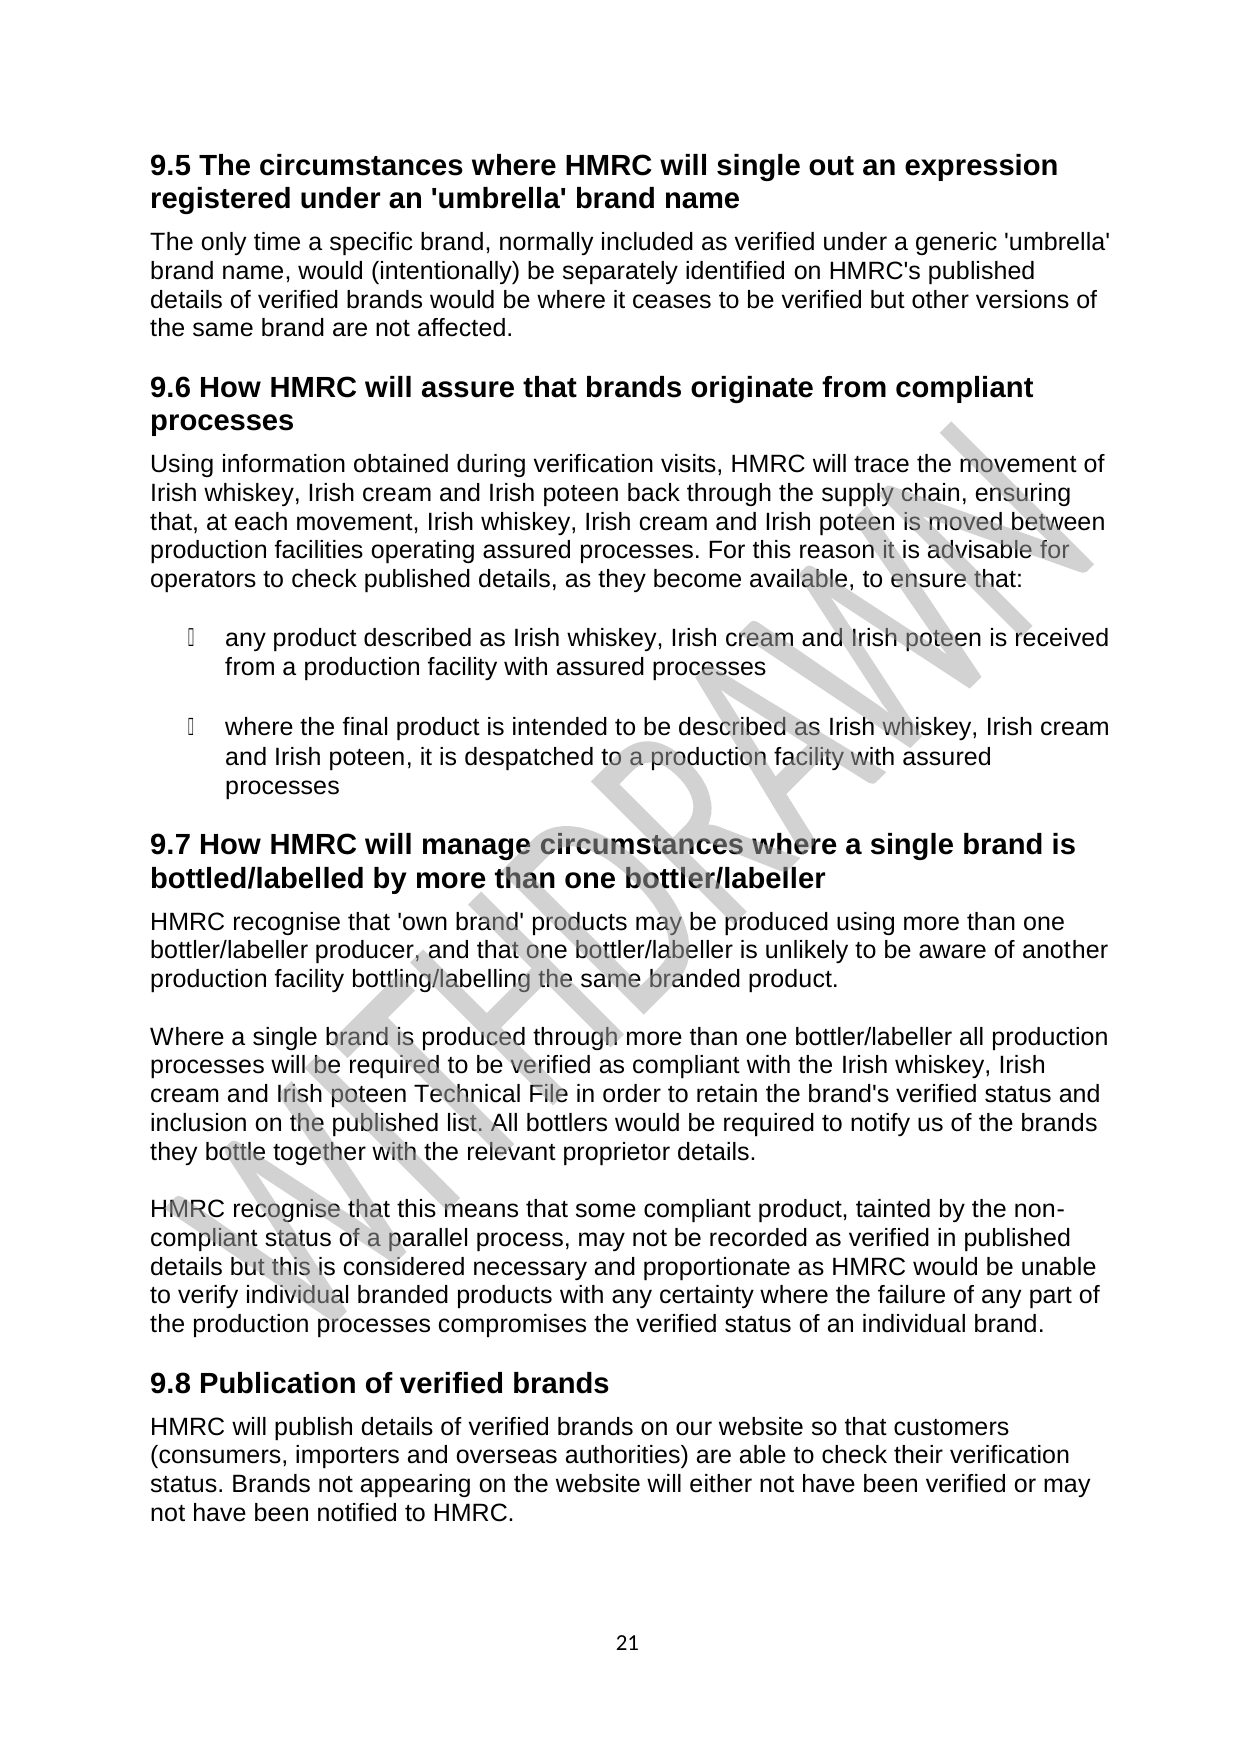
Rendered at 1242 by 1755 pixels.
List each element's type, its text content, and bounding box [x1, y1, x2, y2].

text HMRC recognise that 'own brand' products may be produced using more than one bottler/labeller producer, and that one bottler/labeller is unlikely to be aware of another production facility bottling/labelling the same branded product. [498, 907, 621, 993]
text Using information obtained during verification visits, HMRC will trace the movement of Irish whiskey, Irish cream and Irish poteen back through the supply chain, ensuring that, at each movement, Irish whiskey, Irish cream and Irish poteen is moved between production facilities operating assured processes. For this reason it is advisable for operators to check published details, as they become available, to ensure that: [938, 449, 1108, 593]
text [787, 771, 1121, 799]
text 9.7 How HMRC will manage circumstances where a single brand is bottled/labelled by more than one bottler/labeller [586, 828, 703, 895]
text  any product described as Irish whiskey, Irish cream and Irish poteen is received from a production facility with assured processes [947, 624, 1113, 681]
text 9.6 How HMRC will assure that brands originate from compliant processes [150, 370, 1038, 437]
text 9.8 Publication of verified brands [150, 1366, 1121, 1399]
text Using information obtained during verification visits, HMRC will trace the movement of Irish whiskey, Irish cream and Irish poteen back through the supply chain, ensuring that, at each movement, Irish whiskey, Irish cream and Irish poteen is moved between production facilities operating assured processes. For this reason it is advisable for operators to check published details, as they become available, to ensure that: [150, 449, 1046, 593]
text Where a single brand is produced through more than one bottler/labeller all production processes will be required to be verified as compliant with the Irish whiskey, Irish cream and Irish poteen Technical File in order to retain the brand's verified status and inclusion on the published list. All bottlers would be required to notify us of the brands they bottle together with the relevant proprietor details. [150, 1022, 1111, 1165]
text HMRC recognise that this means that some compliant product, tainted by the non- compliant status of a parallel process, may not be recorded as verified in published details but this is considered necessary and proportionate as HMRC would be unable to verify individual branded products with any certainty where the failure of any part of the production processes compromises the verified status of an individual brand. [150, 1194, 1103, 1338]
text [621, 771, 691, 799]
text processes [225, 771, 607, 799]
text 9.7 How HMRC will manage circumstances where a single brand is bottled/labelled by more than one bottler/labeller [533, 847, 645, 895]
text HMRC recognise that 'own brand' products may be produced using more than one bottler/labeller producer, and that one bottler/labeller is unlikely to be aware of another production facility bottling/labelling the same branded product. [667, 907, 1110, 993]
text The only time a specific brand, normally included as verified under a generic 'umbrella' brand name, would (intentionally) be separately identified on HMRC's published [150, 227, 1112, 285]
text 9.7 How HMRC will manage circumstances where a single brand is bottled/labelled by more than one bottler/labeller [691, 828, 1081, 895]
text HMRC recognise that 'own brand' products may be produced using more than one bottler/labeller producer, and that one bottler/labeller is unlikely to be aware of another production facility bottling/labelling the same branded product. [564, 907, 668, 984]
text [698, 771, 768, 799]
text  any product described as Irish whiskey, Irish cream and Irish poteen is received from a production facility with assured processes [187, 624, 808, 681]
text 9.5 The circumstances where HMRC will single out an expression registered under an 'umbrella' brand name [150, 148, 1065, 215]
text  where the final product is intended to be described as Irish whiskey, Irish cream and Irish poteen, it is despatched to a production facility with assured [187, 709, 751, 771]
text  any product described as Irish whiskey, Irish cream and Irish poteen is received from a production facility with assured processes [850, 624, 956, 681]
text HMRC recognise that 'own brand' products may be produced using more than one bottler/labeller producer, and that one bottler/labeller is unlikely to be aware of another production facility bottling/labelling the same branded product. [150, 907, 530, 993]
text  any product described as Irish whiskey, Irish cream and Irish poteen is received from a production facility with assured processes [763, 624, 866, 681]
text details of verified brands would be where it ceases to be verified but other versions of the same brand are not affected. [150, 285, 1099, 342]
text HMRC will publish details of verified brands on our website so that customers (consumers, importers and overseas authorities) are able to check their verification status. Brands not appearing on the website will either not have been verified or may not have been notified to HMRC. [150, 1412, 1093, 1527]
text  where the final product is intended to be described as Irish whiskey, Irish cream and Irish poteen, it is despatched to a production facility with assured [734, 709, 806, 771]
text 9.7 How HMRC will manage circumstances where a single brand is bottled/labelled by more than one bottler/labeller [150, 828, 549, 895]
text  where the final product is intended to be described as Irish whiskey, Irish cream and Irish poteen, it is despatched to a production facility with assured [784, 709, 1113, 771]
